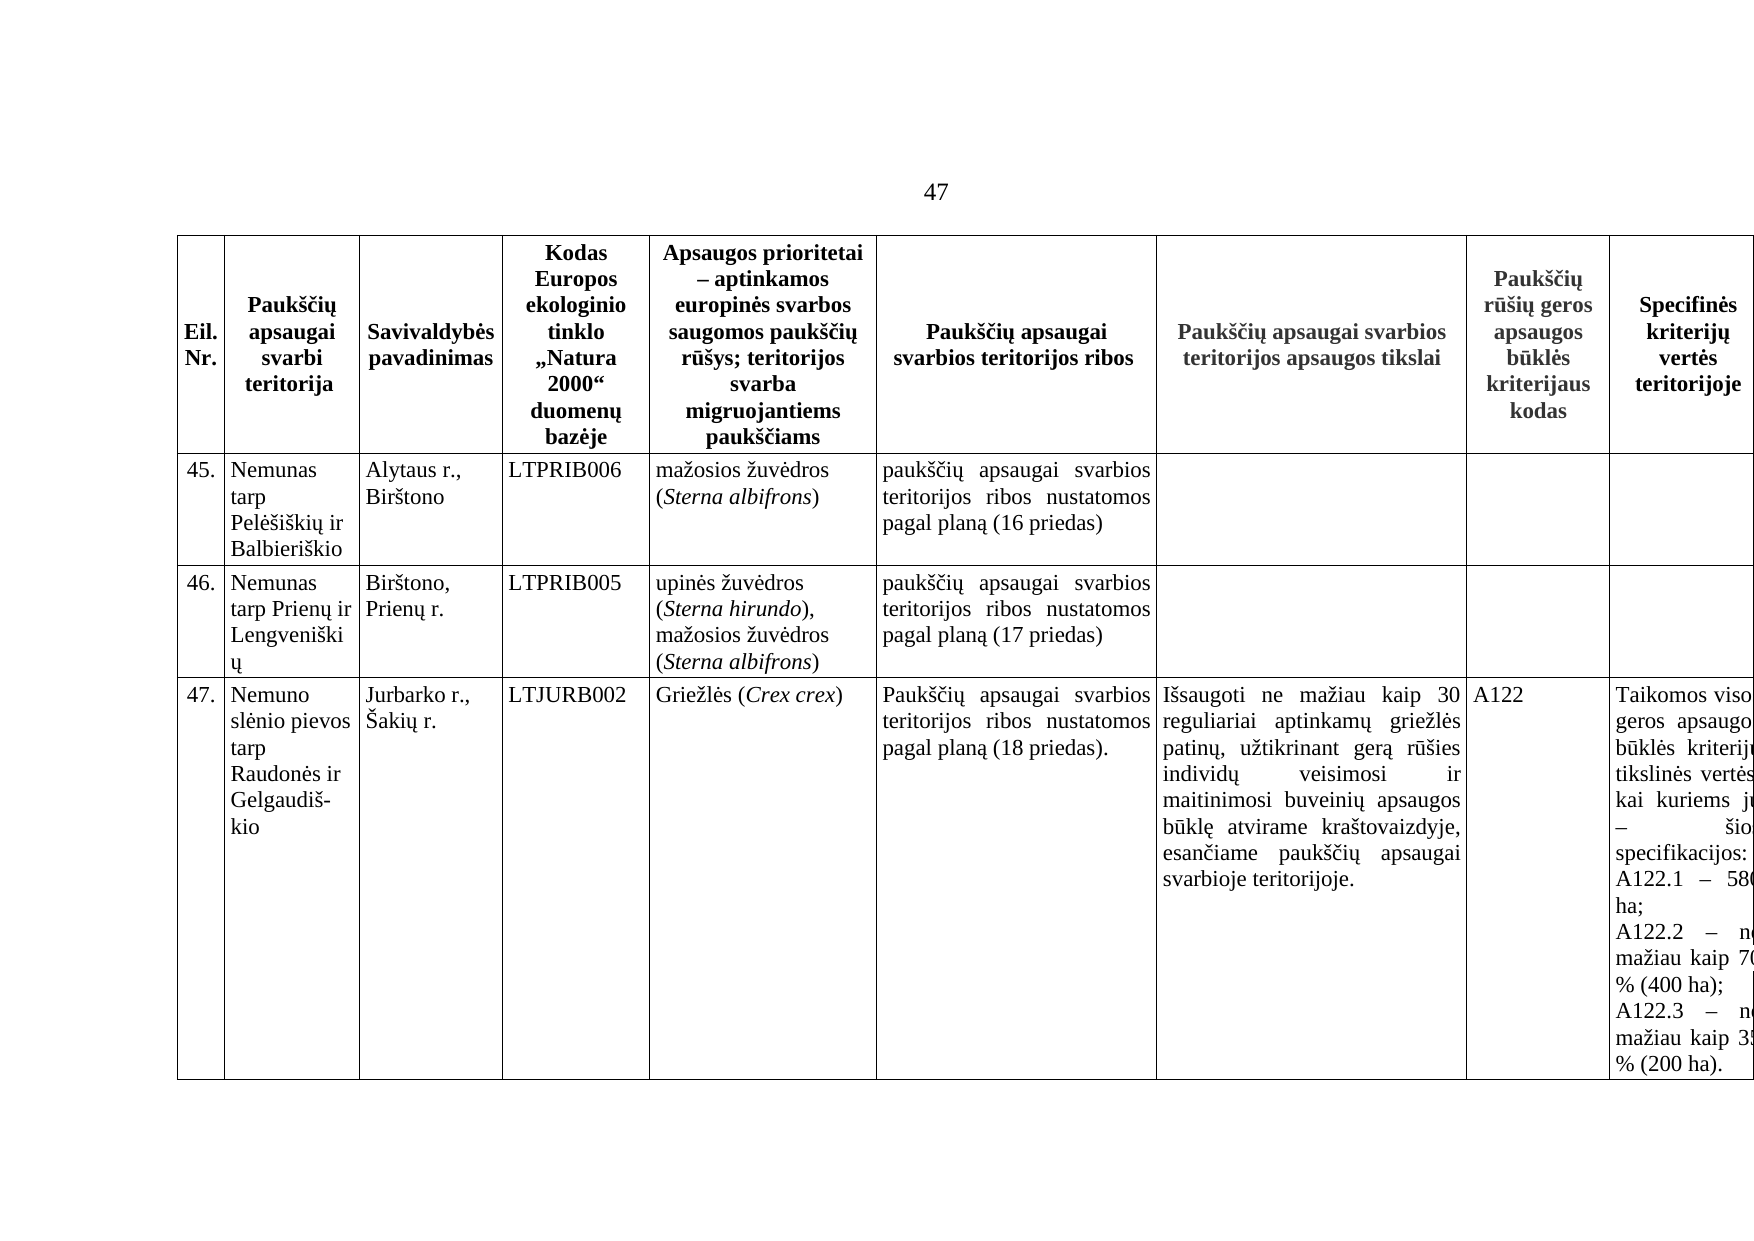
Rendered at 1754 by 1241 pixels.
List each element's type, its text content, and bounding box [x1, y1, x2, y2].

table_cell LTJURB002 [503, 678, 649, 1079]
table_header Savivaldybės pavadinimas [360, 236, 502, 452]
table_cell paukščių apsaugai svarbios teritorijos ribos nustatomos pagal planą (17 priedas) [877, 566, 1156, 677]
table_header Eil. Nr. [178, 236, 224, 452]
table_cell mažosios žuvėdros (Sterna albifrons) [650, 454, 876, 565]
table_cell Nemunas tarp Pelėšiškių ir Balbieriškio [225, 454, 359, 565]
table_header Paukščių apsaugai svarbios teritorijos apsaugos tikslai [1157, 236, 1466, 452]
table_cell Jurbarko r., Šakių r. [360, 678, 502, 1079]
table_cell [1610, 454, 1753, 565]
table_cell Griežlės (Crex crex) [650, 678, 876, 1079]
table_cell [1467, 454, 1609, 565]
table_cell Išsaugoti ne mažiau kaip 30 reguliariai aptinkamų griežlės patinų, užtikrinant gerą rūšies individų veisimosi ir maitinimosi buveinių apsaugos būklę atvirame kraštovaizdyje, esančiame paukščių apsaugai svarbioje teritorijoje. [1157, 678, 1466, 1079]
table_cell Alytaus r., Birštono [360, 454, 502, 565]
table_header Kodas Europos ekologinio tinklo „Natura 2000“ duomenų bazėje [503, 236, 649, 452]
table_header Apsaugos prioritetai – aptinkamos europinės svarbos saugomos paukščių rūšys; teritorijos svarba migruojantiems paukščiams [650, 236, 876, 452]
table_header Paukščių rūšių geros apsaugos būklės kriterijaus kodas [1467, 236, 1609, 452]
table_cell Birštono, Prienų r. [360, 566, 502, 677]
table_header Paukščių apsaugai svarbi teritorija [225, 236, 359, 452]
table_cell Nemuno slėnio pievos tarp Raudonės ir Gelgaudiš-kio [225, 678, 359, 1079]
table_cell LTPRIB005 [503, 566, 649, 677]
table_cell LTPRIB006 [503, 454, 649, 565]
table_cell Taikomos visos geros apsaugos būklės kriterijų tikslinės vertės, kai kuriems jų – šios specifikacijos: A122.1 – 580 ha; A122.2 – ne mažiau kaip 70 % (400 ha); A122.3 – ne mažiau kaip 35 % (200 ha). [1610, 678, 1753, 1079]
table_cell 46. [178, 566, 224, 677]
table_cell Nemunas tarp Prienų ir Lengveniškių [225, 566, 359, 677]
table_header Specifinės kriterijų vertės teritorijoje [1610, 236, 1753, 452]
table_cell upinės žuvėdros (Sterna hirundo), mažosios žuvėdros (Sterna albifrons) [650, 566, 876, 677]
table_cell 47. [178, 678, 224, 1079]
table_cell [1610, 566, 1753, 677]
table_cell paukščių apsaugai svarbios teritorijos ribos nustatomos pagal planą (16 priedas) [877, 454, 1156, 565]
table_cell A122 [1467, 678, 1609, 1079]
table_header Paukščių apsaugai svarbios teritorijos ribos [877, 236, 1156, 452]
table_cell [1467, 566, 1609, 677]
table_cell Paukščių apsaugai svarbios teritorijos ribos nustatomos pagal planą (18 priedas). [877, 678, 1156, 1079]
table_cell 45. [178, 454, 224, 565]
table_cell [1157, 454, 1466, 565]
table_cell [1157, 566, 1466, 677]
